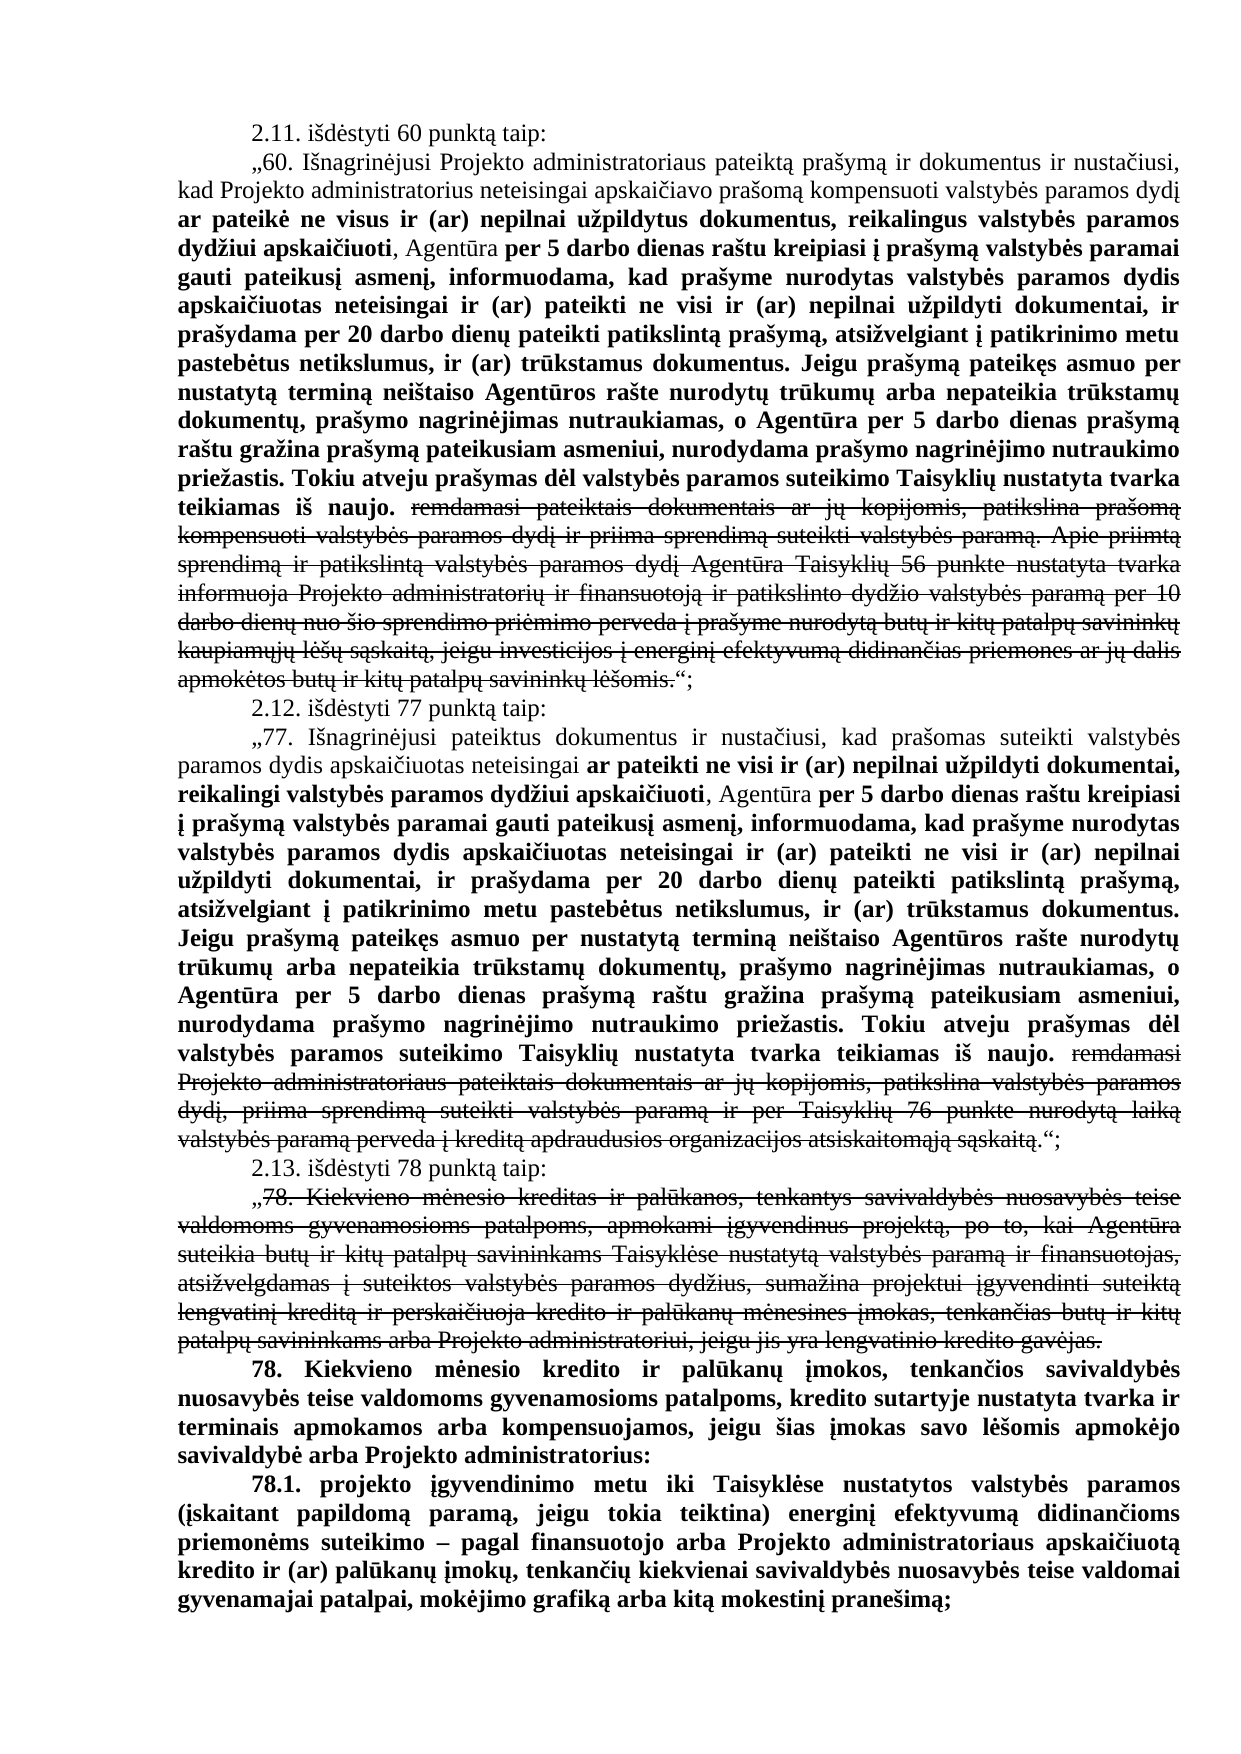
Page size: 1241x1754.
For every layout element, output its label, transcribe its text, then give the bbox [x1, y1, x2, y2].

text „78. Kiekvieno mėnesio kreditas ir palūkanos, tenkantys savivaldybės nuosavybės teise valdomoms gyvenamosioms patalpoms, apmokami įgyvendinus projektą, po to, kai Agentūra suteikia butų ir kitų patalpų savininkams Taisyklėse nustatytą valstybės paramą ir finansuotojas, atsižvelgdamas į suteiktos valstybės paramos dydžius, sumažina projektui įgyvendinti suteiktą lengvatinį kreditą ir perskaičiuoja kredito ir palūkanų mėnesines įmokas, tenkančias butų ir kitų patalpų savininkams arba Projekto administratoriui, jeigu jis yra lengvatinio kredito gavėjas. [177, 1285, 1181, 1312]
text 2.12. išdėstyti 77 punktą taip: [177, 693, 1181, 722]
text „77. Išnagrinėjusi pateiktus dokumentus ir nustačiusi, kad prašomas suteikti valstybės paramos dydis apskaičiuotas neteisingai ar pateikti ne visi ir (ar) nepilnai užpildyti dokumentai, reikalingi valstybės paramos dydžiui apskaičiuoti, Agentūra per 5 darbo dienas raštu kreipiasi į prašymą valstybės paramai gauti pateikusį asmenį, informuodama, kad prašyme nurodytas valstybės paramos dydis apskaičiuotas neteisingai ir (ar) pateikti ne visi ir (ar) nepilnai užpildyti dokumentai, ir prašydama per 20 darbo dienų pateikti patikslintą prašymą, atsižvelgiant į patikrinimo metu pastebėtus netikslumus, ir (ar) trūkstamus dokumentus. Jeigu prašymą pateikęs asmuo per nustatytą terminą neištaiso Agentūros rašte nurodytų trūkumų arba nepateikia trūkstamų dokumentų, prašymo nagrinėjimas nutraukiamas, o Agentūra per 5 darbo dienas prašymą raštu gražina prašymą pateikusiam asmeniui, nurodydama prašymo nagrinėjimo nutraukimo priežastis. Tokiu atveju prašymas dėl valstybės paramos suteikimo Taisyklių nustatyta tvarka teikiamas iš naujo. remdamasi Projekto administratoriaus pateiktais dokumentais ar jų kopijomis, patikslina valstybės paramos dydį, priima sprendimą suteikti valstybės paramą ir per Taisyklių 76 punkte nurodytą laiką valstybės paramą perveda į kreditą apdraudusios organizacijos atsiskaitomąją sąskaitą.“; [177, 1112, 1181, 1153]
text „78. Kiekvieno mėnesio kreditas ir palūkanos, tenkantys savivaldybės nuosavybės teise valdomoms gyvenamosioms patalpoms, apmokami įgyvendinus projektą, po to, kai Agentūra suteikia butų ir kitų patalpų savininkams Taisyklėse nustatytą valstybės paramą ir finansuotojas, atsižvelgdamas į suteiktos valstybės paramos dydžius, sumažina projektui įgyvendinti suteiktą lengvatinį kreditą ir perskaičiuoja kredito ir palūkanų mėnesines įmokas, tenkančias butų ir kitų patalpų savininkams arba Projekto administratoriui, jeigu jis yra lengvatinio kredito gavėjas. [177, 1314, 1181, 1354]
text „60. Išnagrinėjusi Projekto administratoriaus pateiktą prašymą ir dokumentus ir nustačiusi, kad Projekto administratorius neteisingai apskaičiavo prašomą kompensuoti valstybės paramos dydį ar pateikė ne visus ir (ar) nepilnai užpildytus dokumentus, reikalingus valstybės paramos dydžiui apskaičiuoti, Agentūra per 5 darbo dienas raštu kreipiasi į prašymą valstybės paramai gauti pateikusį asmenį, informuodama, kad prašyme nurodytas valstybės paramos dydis apskaičiuotas neteisingai ir (ar) pateikti ne visi ir (ar) nepilnai užpildyti dokumentai, ir prašydama per 20 darbo dienų pateikti patikslintą prašymą, atsižvelgiant į patikrinimo metu pastebėtus netikslumus, ir (ar) trūkstamus dokumentus. Jeigu prašymą pateikęs asmuo per nustatytą terminą neištaiso Agentūros rašte nurodytų trūkumų arba nepateikia trūkstamų dokumentų, prašymo nagrinėjimas nutraukiamas, o Agentūra per 5 darbo dienas prašymą raštu gražina prašymą pateikusiam asmeniui, nurodydama prašymo nagrinėjimo nutraukimo priežastis. Tokiu atveju prašymas dėl valstybės paramos suteikimo Taisyklių nustatyta tvarka teikiamas iš naujo. remdamasi pateiktais dokumentais ar jų kopijomis, patikslina prašomą kompensuoti valstybės paramos dydį ir priima sprendimą suteikti valstybės paramą. Apie priimtą sprendimą ir patikslintą valstybės paramos dydį Agentūra Taisyklių 56 punkte nustatyta tvarka informuoja Projekto administratorių ir finansuotoją ir patikslinto dydžio valstybės paramą per 10 darbo dienų nuo šio sprendimo priėmimo perveda į prašyme nurodytą butų ir kitų patalpų savininkų kaupiamųjų lėšų sąskaitą, jeigu investicijos į energinį efektyvumą didinančias priemones ar jų dalis apmokėtos butų ir kitų patalpų savininkų lėšomis.“; [177, 595, 1181, 651]
text 78.1. projekto įgyvendinimo metu iki Taisyklėse nustatytos valstybės paramos (įskaitant papildomą paramą, jeigu tokia teiktina) energinį efektyvumą didinančioms priemonėms suteikimo – pagal finansuotojo arba Projekto administratoriaus apskaičiuotą kredito ir (ar) palūkanų įmokų, tenkančių kiekvienai savivaldybės nuosavybės teise valdomai gyvenamajai patalpai, mokėjimo grafiką arba kitą mokestinį pranešimą; [177, 1469, 1181, 1613]
text „60. Išnagrinėjusi Projekto administratoriaus pateiktą prašymą ir dokumentus ir nustačiusi, kad Projekto administratorius neteisingai apskaičiavo prašomą kompensuoti valstybės paramos dydį ar pateikė ne visus ir (ar) nepilnai užpildytus dokumentus, reikalingus valstybės paramos dydžiui apskaičiuoti, Agentūra per 5 darbo dienas raštu kreipiasi į prašymą valstybės paramai gauti pateikusį asmenį, informuodama, kad prašyme nurodytas valstybės paramos dydis apskaičiuotas neteisingai ir (ar) pateikti ne visi ir (ar) nepilnai užpildyti dokumentai, ir prašydama per 20 darbo dienų pateikti patikslintą prašymą, atsižvelgiant į patikrinimo metu pastebėtus netikslumus, ir (ar) trūkstamus dokumentus. Jeigu prašymą pateikęs asmuo per nustatytą terminą neištaiso Agentūros rašte nurodytų trūkumų arba nepateikia trūkstamų dokumentų, prašymo nagrinėjimas nutraukiamas, o Agentūra per 5 darbo dienas prašymą raštu gražina prašymą pateikusiam asmeniui, nurodydama prašymo nagrinėjimo nutraukimo priežastis. Tokiu atveju prašymas dėl valstybės paramos suteikimo Taisyklių nustatyta tvarka teikiamas iš naujo. remdamasi pateiktais dokumentais ar jų kopijomis, patikslina prašomą kompensuoti valstybės paramos dydį ir priima sprendimą suteikti valstybės paramą. Apie priimtą sprendimą ir patikslintą valstybės paramos dydį Agentūra Taisyklių 56 punkte nustatyta tvarka informuoja Projekto administratorių ir finansuotoją ir patikslinto dydžio valstybės paramą per 10 darbo dienų nuo šio sprendimo priėmimo perveda į prašyme nurodytą butų ir kitų patalpų savininkų kaupiamųjų lėšų sąskaitą, jeigu investicijos į energinį efektyvumą didinančias priemones ar jų dalis apmokėtos butų ir kitų patalpų savininkų lėšomis.“; [177, 147, 1181, 536]
text 2.11. išdėstyti 60 punktą taip: [177, 118, 1181, 147]
text „77. Išnagrinėjusi pateiktus dokumentus ir nustačiusi, kad prašomas suteikti valstybės paramos dydis apskaičiuotas neteisingai ar pateikti ne visi ir (ar) nepilnai užpildyti dokumentai, reikalingi valstybės paramos dydžiui apskaičiuoti, Agentūra per 5 darbo dienas raštu kreipiasi į prašymą valstybės paramai gauti pateikusį asmenį, informuodama, kad prašyme nurodytas valstybės paramos dydis apskaičiuotas neteisingai ir (ar) pateikti ne visi ir (ar) nepilnai užpildyti dokumentai, ir prašydama per 20 darbo dienų pateikti patikslintą prašymą, atsižvelgiant į patikrinimo metu pastebėtus netikslumus, ir (ar) trūkstamus dokumentus. Jeigu prašymą pateikęs asmuo per nustatytą terminą neištaiso Agentūros rašte nurodytų trūkumų arba nepateikia trūkstamų dokumentų, prašymo nagrinėjimas nutraukiamas, o Agentūra per 5 darbo dienas prašymą raštu gražina prašymą pateikusiam asmeniui, nurodydama prašymo nagrinėjimo nutraukimo priežastis. Tokiu atveju prašymas dėl valstybės paramos suteikimo Taisyklių nustatyta tvarka teikiamas iš naujo. remdamasi Projekto administratoriaus pateiktais dokumentais ar jų kopijomis, patikslina valstybės paramos dydį, priima sprendimą suteikti valstybės paramą ir per Taisyklių 76 punkte nurodytą laiką valstybės paramą perveda į kreditą apdraudusios organizacijos atsiskaitomąją sąskaitą.“; [177, 722, 1181, 1082]
text „77. Išnagrinėjusi pateiktus dokumentus ir nustačiusi, kad prašomas suteikti valstybės paramos dydis apskaičiuotas neteisingai ar pateikti ne visi ir (ar) nepilnai užpildyti dokumentai, reikalingi valstybės paramos dydžiui apskaičiuoti, Agentūra per 5 darbo dienas raštu kreipiasi į prašymą valstybės paramai gauti pateikusį asmenį, informuodama, kad prašyme nurodytas valstybės paramos dydis apskaičiuotas neteisingai ir (ar) pateikti ne visi ir (ar) nepilnai užpildyti dokumentai, ir prašydama per 20 darbo dienų pateikti patikslintą prašymą, atsižvelgiant į patikrinimo metu pastebėtus netikslumus, ir (ar) trūkstamus dokumentus. Jeigu prašymą pateikęs asmuo per nustatytą terminą neištaiso Agentūros rašte nurodytų trūkumų arba nepateikia trūkstamų dokumentų, prašymo nagrinėjimas nutraukiamas, o Agentūra per 5 darbo dienas prašymą raštu gražina prašymą pateikusiam asmeniui, nurodydama prašymo nagrinėjimo nutraukimo priežastis. Tokiu atveju prašymas dėl valstybės paramos suteikimo Taisyklių nustatyta tvarka teikiamas iš naujo. remdamasi Projekto administratoriaus pateiktais dokumentais ar jų kopijomis, patikslina valstybės paramos dydį, priima sprendimą suteikti valstybės paramą ir per Taisyklių 76 punkte nurodytą laiką valstybės paramą perveda į kreditą apdraudusios organizacijos atsiskaitomąją sąskaitą.“; [177, 1083, 1181, 1111]
text „60. Išnagrinėjusi Projekto administratoriaus pateiktą prašymą ir dokumentus ir nustačiusi, kad Projekto administratorius neteisingai apskaičiavo prašomą kompensuoti valstybės paramos dydį ar pateikė ne visus ir (ar) nepilnai užpildytus dokumentus, reikalingus valstybės paramos dydžiui apskaičiuoti, Agentūra per 5 darbo dienas raštu kreipiasi į prašymą valstybės paramai gauti pateikusį asmenį, informuodama, kad prašyme nurodytas valstybės paramos dydis apskaičiuotas neteisingai ir (ar) pateikti ne visi ir (ar) nepilnai užpildyti dokumentai, ir prašydama per 20 darbo dienų pateikti patikslintą prašymą, atsižvelgiant į patikrinimo metu pastebėtus netikslumus, ir (ar) trūkstamus dokumentus. Jeigu prašymą pateikęs asmuo per nustatytą terminą neištaiso Agentūros rašte nurodytų trūkumų arba nepateikia trūkstamų dokumentų, prašymo nagrinėjimas nutraukiamas, o Agentūra per 5 darbo dienas prašymą raštu gražina prašymą pateikusiam asmeniui, nurodydama prašymo nagrinėjimo nutraukimo priežastis. Tokiu atveju prašymas dėl valstybės paramos suteikimo Taisyklių nustatyta tvarka teikiamas iš naujo. remdamasi pateiktais dokumentais ar jų kopijomis, patikslina prašomą kompensuoti valstybės paramos dydį ir priima sprendimą suteikti valstybės paramą. Apie priimtą sprendimą ir patikslintą valstybės paramos dydį Agentūra Taisyklių 56 punkte nustatyta tvarka informuoja Projekto administratorių ir finansuotoją ir patikslinto dydžio valstybės paramą per 10 darbo dienų nuo šio sprendimo priėmimo perveda į prašyme nurodytą butų ir kitų patalpų savininkų kaupiamųjų lėšų sąskaitą, jeigu investicijos į energinį efektyvumą didinančias priemones ar jų dalis apmokėtos butų ir kitų patalpų savininkų lėšomis.“; [177, 652, 1181, 693]
text 78. Kiekvieno mėnesio kredito ir palūkanų įmokos, tenkančios savivaldybės nuosavybės teise valdomoms gyvenamosioms patalpoms, kredito sutartyje nustatyta tvarka ir terminais apmokamos arba kompensuojamos, jeigu šias įmokas savo lėšomis apmokėjo savivaldybė arba Projekto administratorius: [177, 1354, 1181, 1469]
text „78. Kiekvieno mėnesio kreditas ir palūkanos, tenkantys savivaldybės nuosavybės teise valdomoms gyvenamosioms patalpoms, apmokami įgyvendinus projektą, po to, kai Agentūra suteikia butų ir kitų patalpų savininkams Taisyklėse nustatytą valstybės paramą ir finansuotojas, atsižvelgdamas į suteiktos valstybės paramos dydžius, sumažina projektui įgyvendinti suteiktą lengvatinį kreditą ir perskaičiuoja kredito ir palūkanų mėnesines įmokas, tenkančias butų ir kitų patalpų savininkams arba Projekto administratoriui, jeigu jis yra lengvatinio kredito gavėjas. [177, 1256, 1181, 1284]
text 2.13. išdėstyti 78 punktą taip: [177, 1153, 1181, 1182]
text „78. Kiekvieno mėnesio kreditas ir palūkanos, tenkantys savivaldybės nuosavybės teise valdomoms gyvenamosioms patalpoms, apmokami įgyvendinus projektą, po to, kai Agentūra suteikia butų ir kitų patalpų savininkams Taisyklėse nustatytą valstybės paramą ir finansuotojas, atsižvelgdamas į suteiktos valstybės paramos dydžius, sumažina projektui įgyvendinti suteiktą lengvatinį kreditą ir perskaičiuoja kredito ir palūkanų mėnesines įmokas, tenkančias butų ir kitų patalpų savininkams arba Projekto administratoriui, jeigu jis yra lengvatinio kredito gavėjas. [177, 1182, 1181, 1226]
text „78. Kiekvieno mėnesio kreditas ir palūkanos, tenkantys savivaldybės nuosavybės teise valdomoms gyvenamosioms patalpoms, apmokami įgyvendinus projektą, po to, kai Agentūra suteikia butų ir kitų patalpų savininkams Taisyklėse nustatytą valstybės paramą ir finansuotojas, atsižvelgdamas į suteiktos valstybės paramos dydžius, sumažina projektui įgyvendinti suteiktą lengvatinį kreditą ir perskaičiuoja kredito ir palūkanų mėnesines įmokas, tenkančias butų ir kitų patalpų savininkams arba Projekto administratoriui, jeigu jis yra lengvatinio kredito gavėjas. [177, 1227, 1181, 1255]
